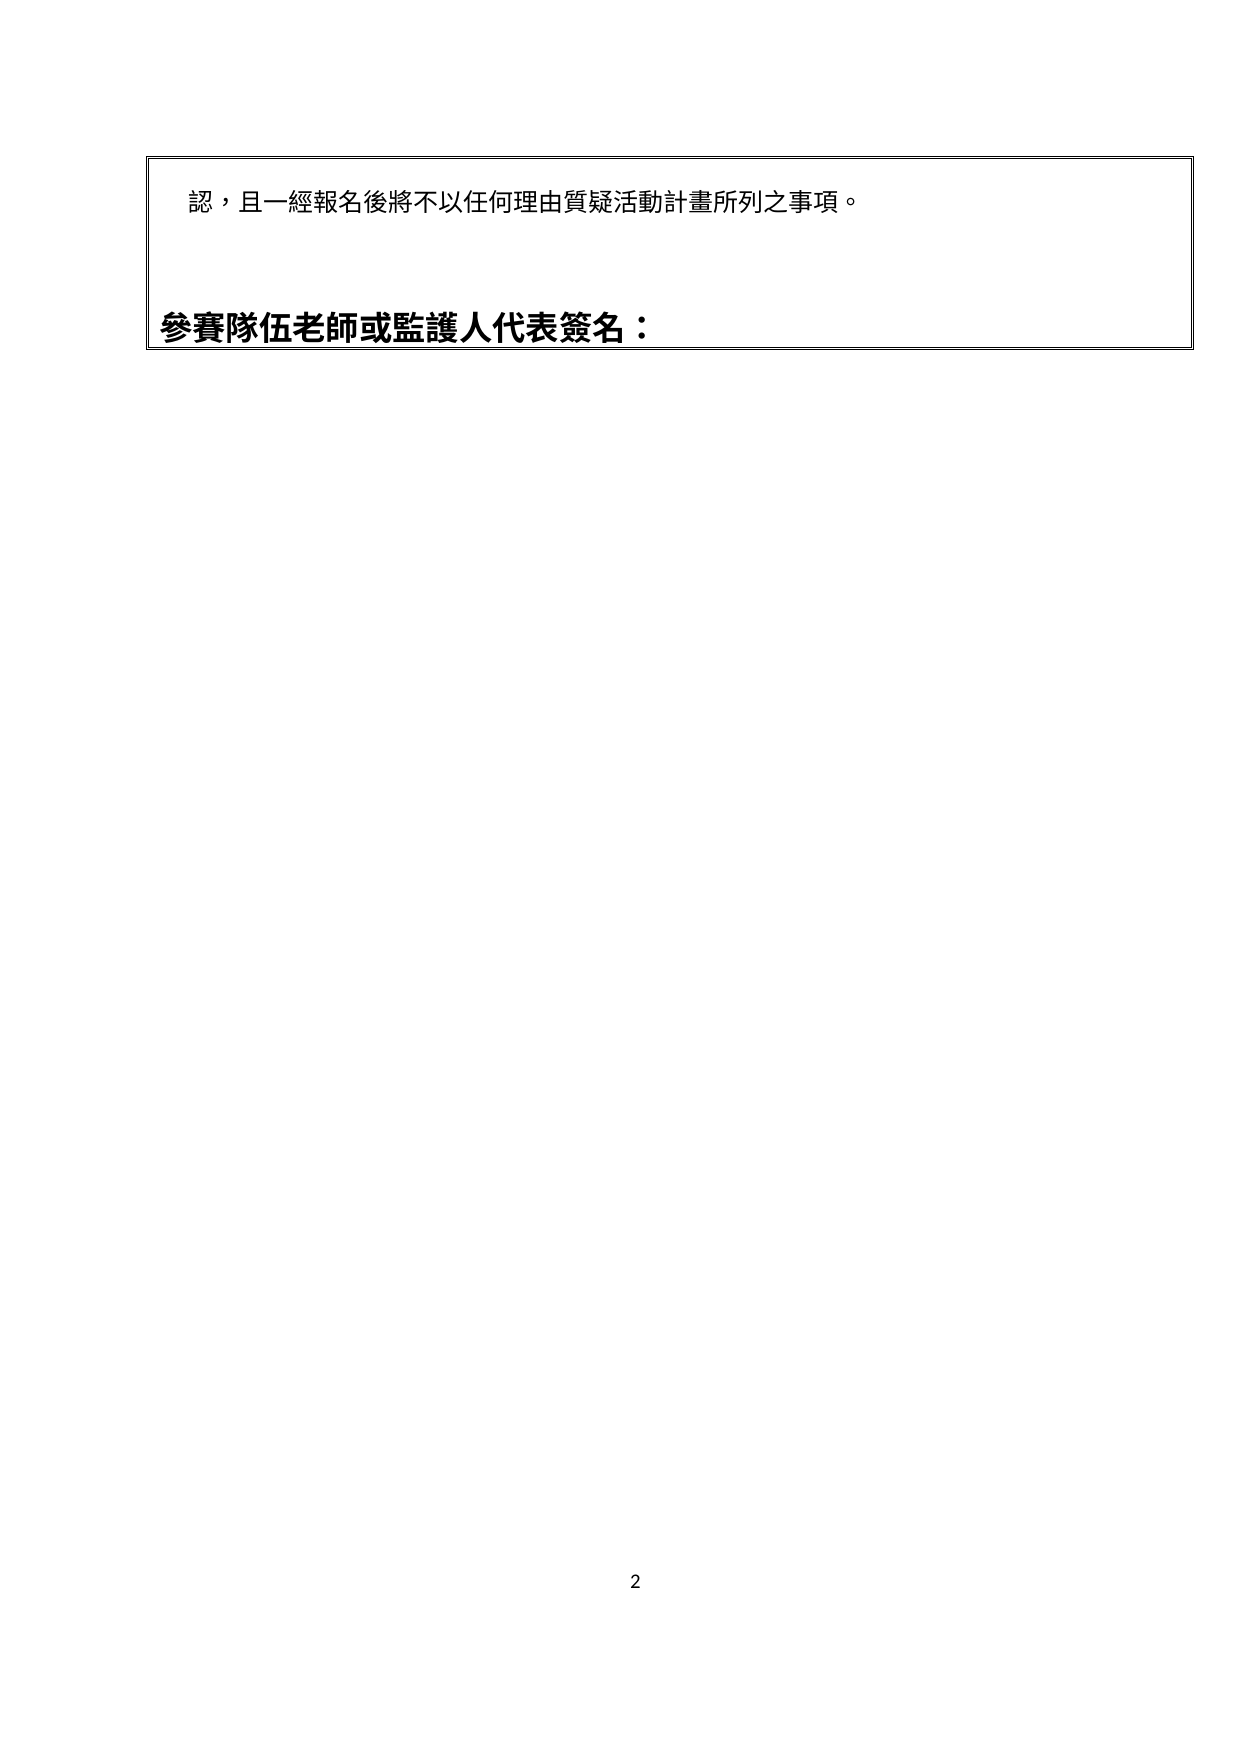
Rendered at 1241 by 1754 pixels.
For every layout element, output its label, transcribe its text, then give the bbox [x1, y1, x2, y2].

table_cell 認，且一經報名後將不以任何理由質疑活動計畫所列之事項。 參賽隊伍老師或監護人代表簽名： [149, 159, 1191, 347]
